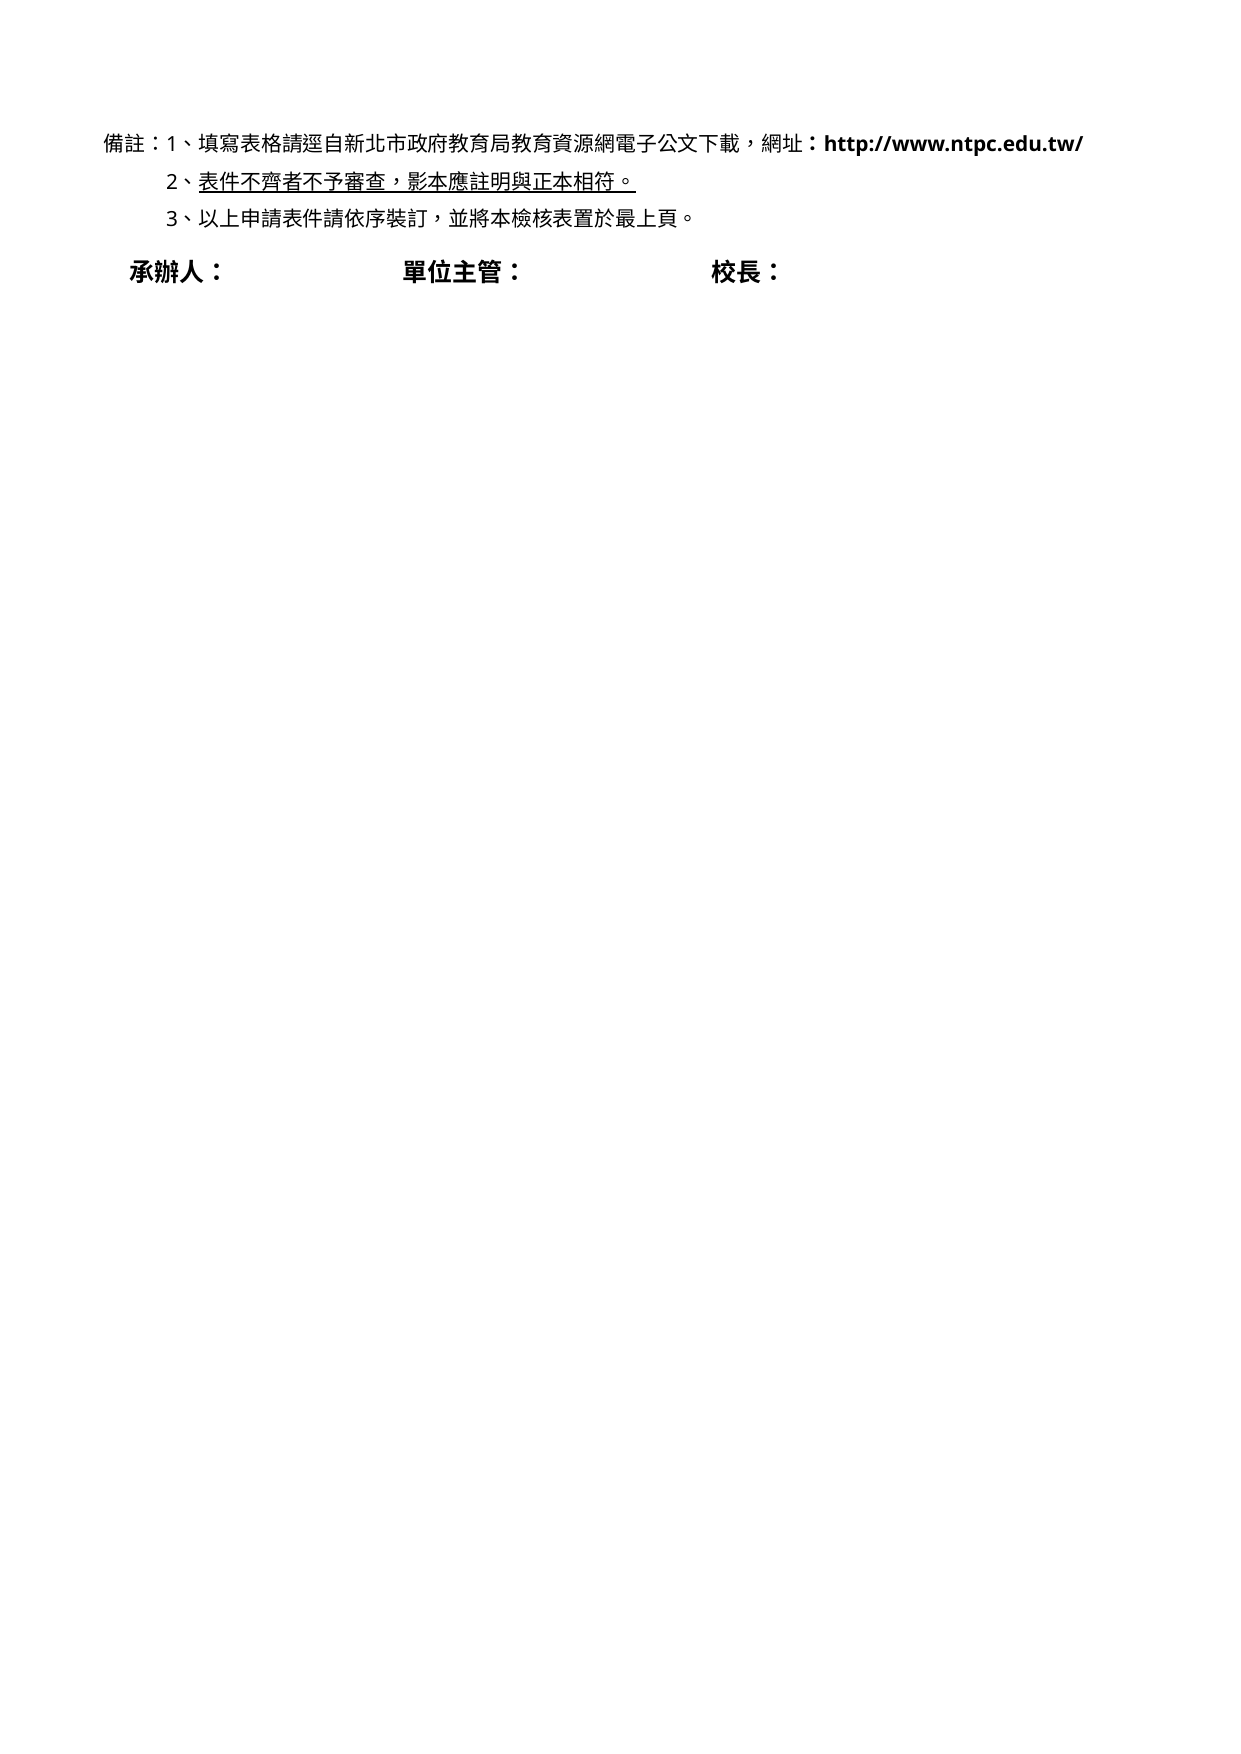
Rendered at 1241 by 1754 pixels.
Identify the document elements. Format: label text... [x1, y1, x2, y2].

text 備註：1、填寫表格請逕自新北市政府教育局教育資源網電子公文下載，網址：http://www.ntpc.edu.tw/ [103, 124, 1152, 162]
text 2、表件不齊者不予審查，影本應註明與正本相符。 [103, 162, 1152, 199]
text 承辦人： 單位主管： 校長： [103, 252, 1152, 289]
text 3、以上申請表件請依序裝訂，並將本檢核表置於最上頁。 [103, 199, 1152, 237]
